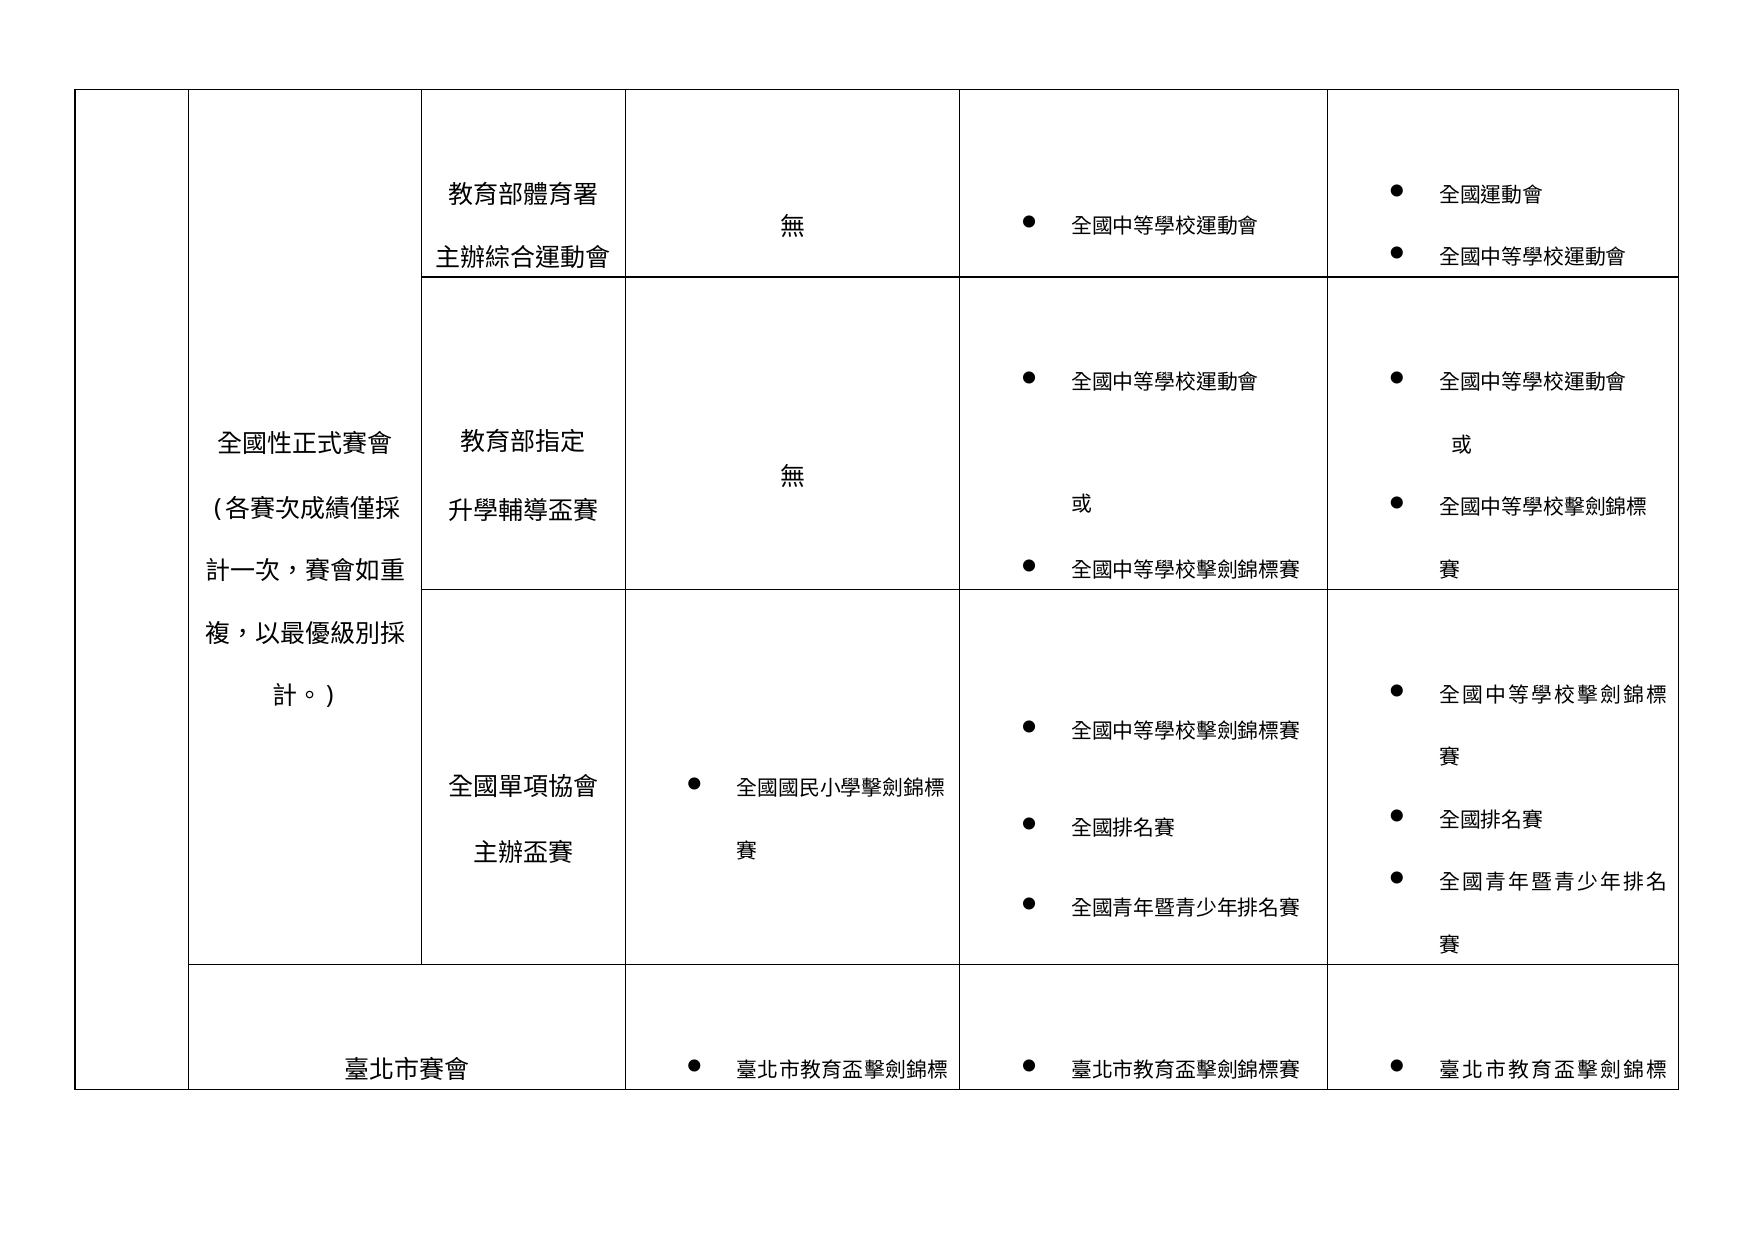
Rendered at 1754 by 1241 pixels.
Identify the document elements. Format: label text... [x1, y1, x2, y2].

table_cell 全國中等學校擊劍錦標賽 全國排名賽 全國青年暨青少年排名賽 [960, 590, 1327, 964]
table_cell 全國國民小學擊劍錦標賽 [626, 590, 959, 964]
table_cell 臺北市賽會 [189, 965, 625, 1089]
table_cell 臺北市教育盃擊劍錦標賽 臺北市中正盃擊劍錦標賽 臺北市青年盃擊劍錦標賽 [960, 965, 1327, 1089]
table_cell 全國中等學校運動會 [960, 90, 1327, 276]
table_cell 全國中等學校運動會 或 全國中等學校擊劍錦標賽 [960, 278, 1327, 589]
table_cell 臺北市教育盃擊劍錦標賽 [626, 965, 959, 1089]
table_cell 全國單項協會 主辦盃賽 [422, 590, 625, 964]
table_cell 全國性正式賽會 (各賽次成績僅採計一次，賽會如重複，以最優級別採計。) [189, 90, 421, 964]
table_cell 無 [626, 278, 959, 589]
table_cell 全國運動會 全國中等學校運動會 [1328, 90, 1678, 276]
table_cell 全國中等學校擊劍錦標賽 全國排名賽 全國青年暨青少年排名賽 [1328, 590, 1678, 964]
table_cell 教育部指定 升學輔導盃賽 [422, 278, 625, 589]
table_cell 全國中等學校運動會 或 全國中等學校擊劍錦標賽 [1328, 278, 1678, 589]
table_cell [76, 90, 188, 1089]
table_cell 無 [626, 90, 959, 276]
table_cell 教育部體育署 主辦綜合運動會 [422, 90, 625, 276]
table_cell 臺北市教育盃擊劍錦標賽 [1328, 965, 1678, 1089]
